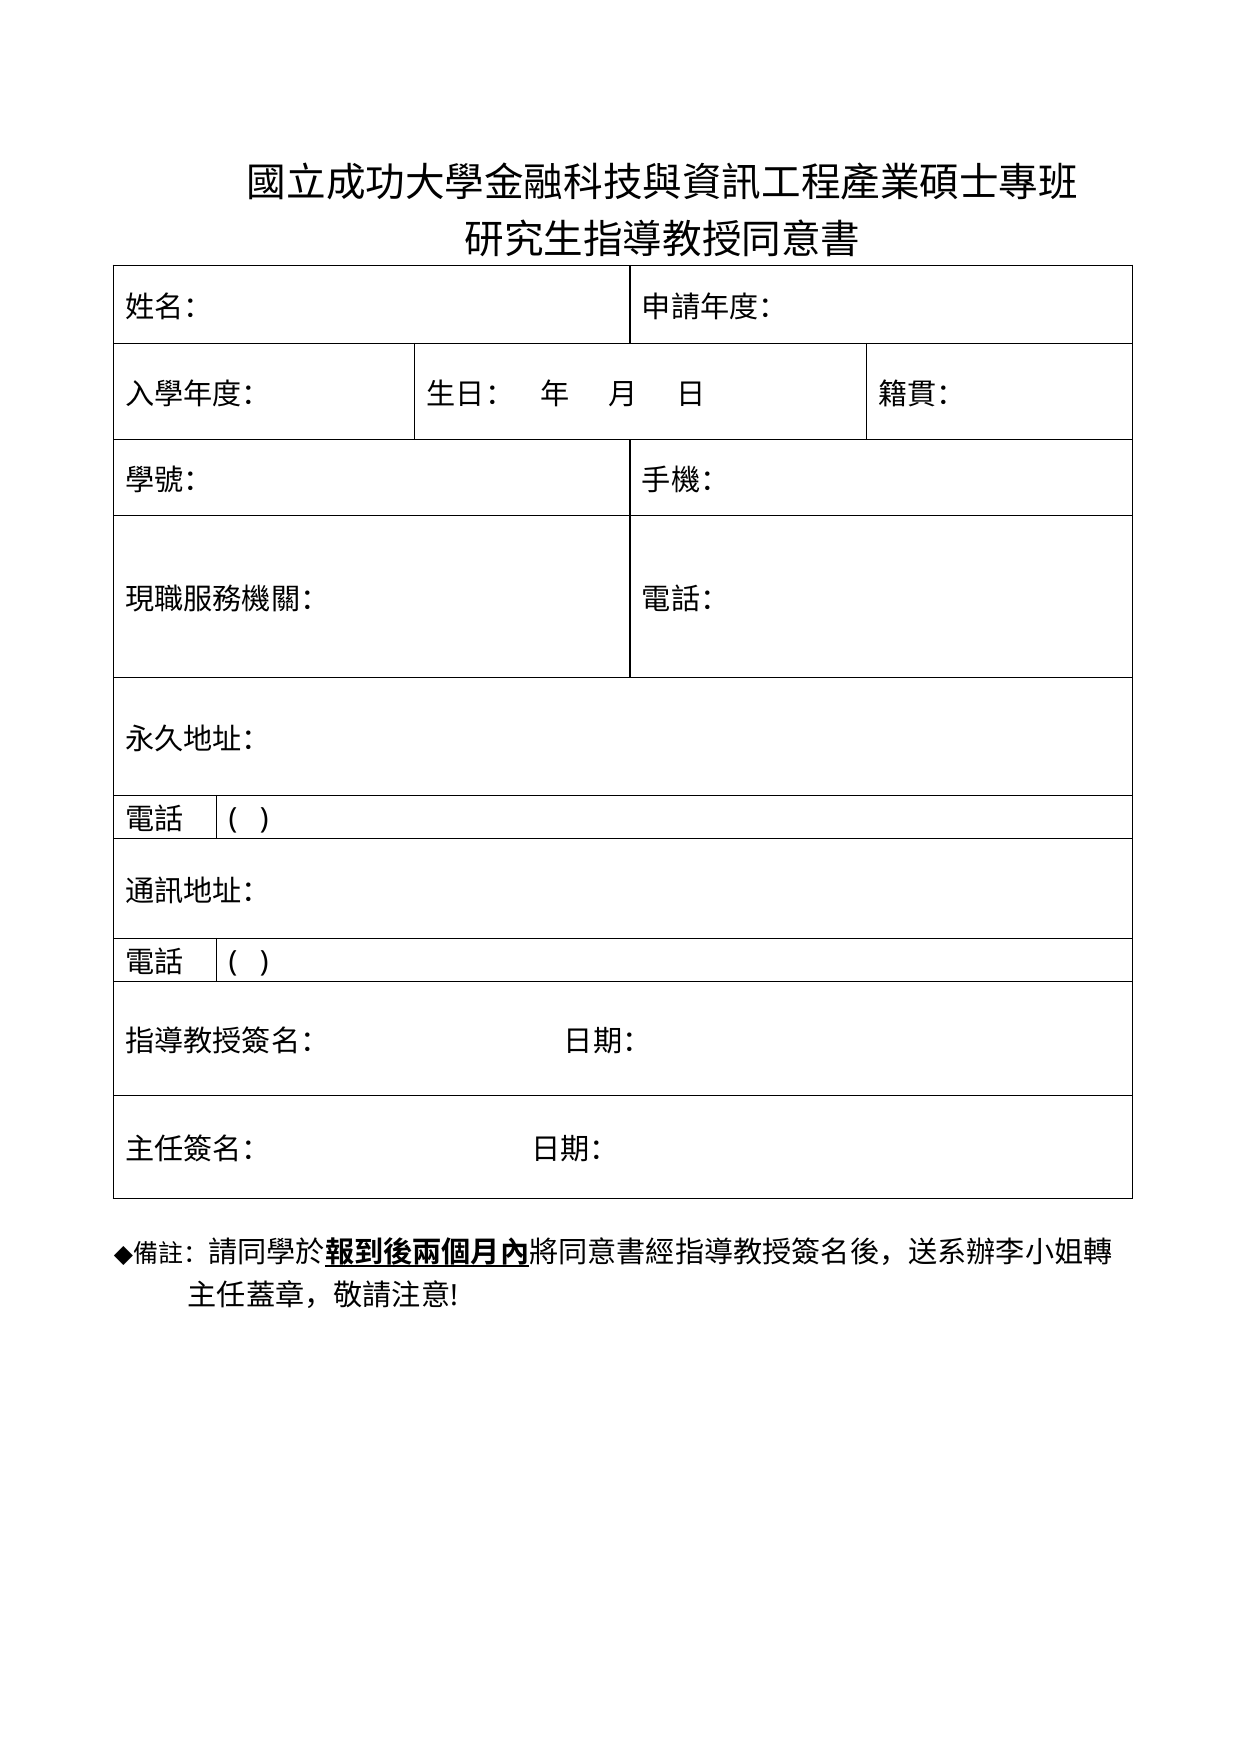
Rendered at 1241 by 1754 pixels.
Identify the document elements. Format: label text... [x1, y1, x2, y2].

table_cell 電話 [114, 796, 216, 838]
table_header 姓名： [114, 266, 629, 343]
table_cell 指導教授簽名： 日期： [114, 982, 1132, 1095]
table_cell 籍貫： [867, 344, 1132, 439]
table_cell ( ) [217, 796, 1132, 838]
table_cell 學號： [114, 440, 629, 514]
table_cell 現職服務機關： [114, 516, 629, 677]
table_header 申請年度： [631, 266, 1132, 343]
table_cell 電話 [114, 939, 216, 981]
table_cell 手機： [631, 440, 1132, 514]
table_cell 生日： 年 月 日 [415, 344, 866, 439]
text 國立成功大學金融科技與資訊工程產業碩士專班 研究生指導教授同意書 [187, 150, 1137, 264]
table_cell 入學年度： [114, 344, 414, 439]
table_cell 主任簽名： 日期： [114, 1096, 1132, 1197]
table_cell 電話： [631, 516, 1132, 677]
table_cell 通訊地址： [114, 839, 1132, 938]
table_cell ( ) [217, 939, 1132, 981]
text ◆備註：請同學於報到後兩個月內將同意書經指導教授簽名後，送系辦李小姐轉主任蓋章，敬請注意! [114, 1229, 1137, 1314]
table_cell 永久地址： [114, 678, 1132, 795]
